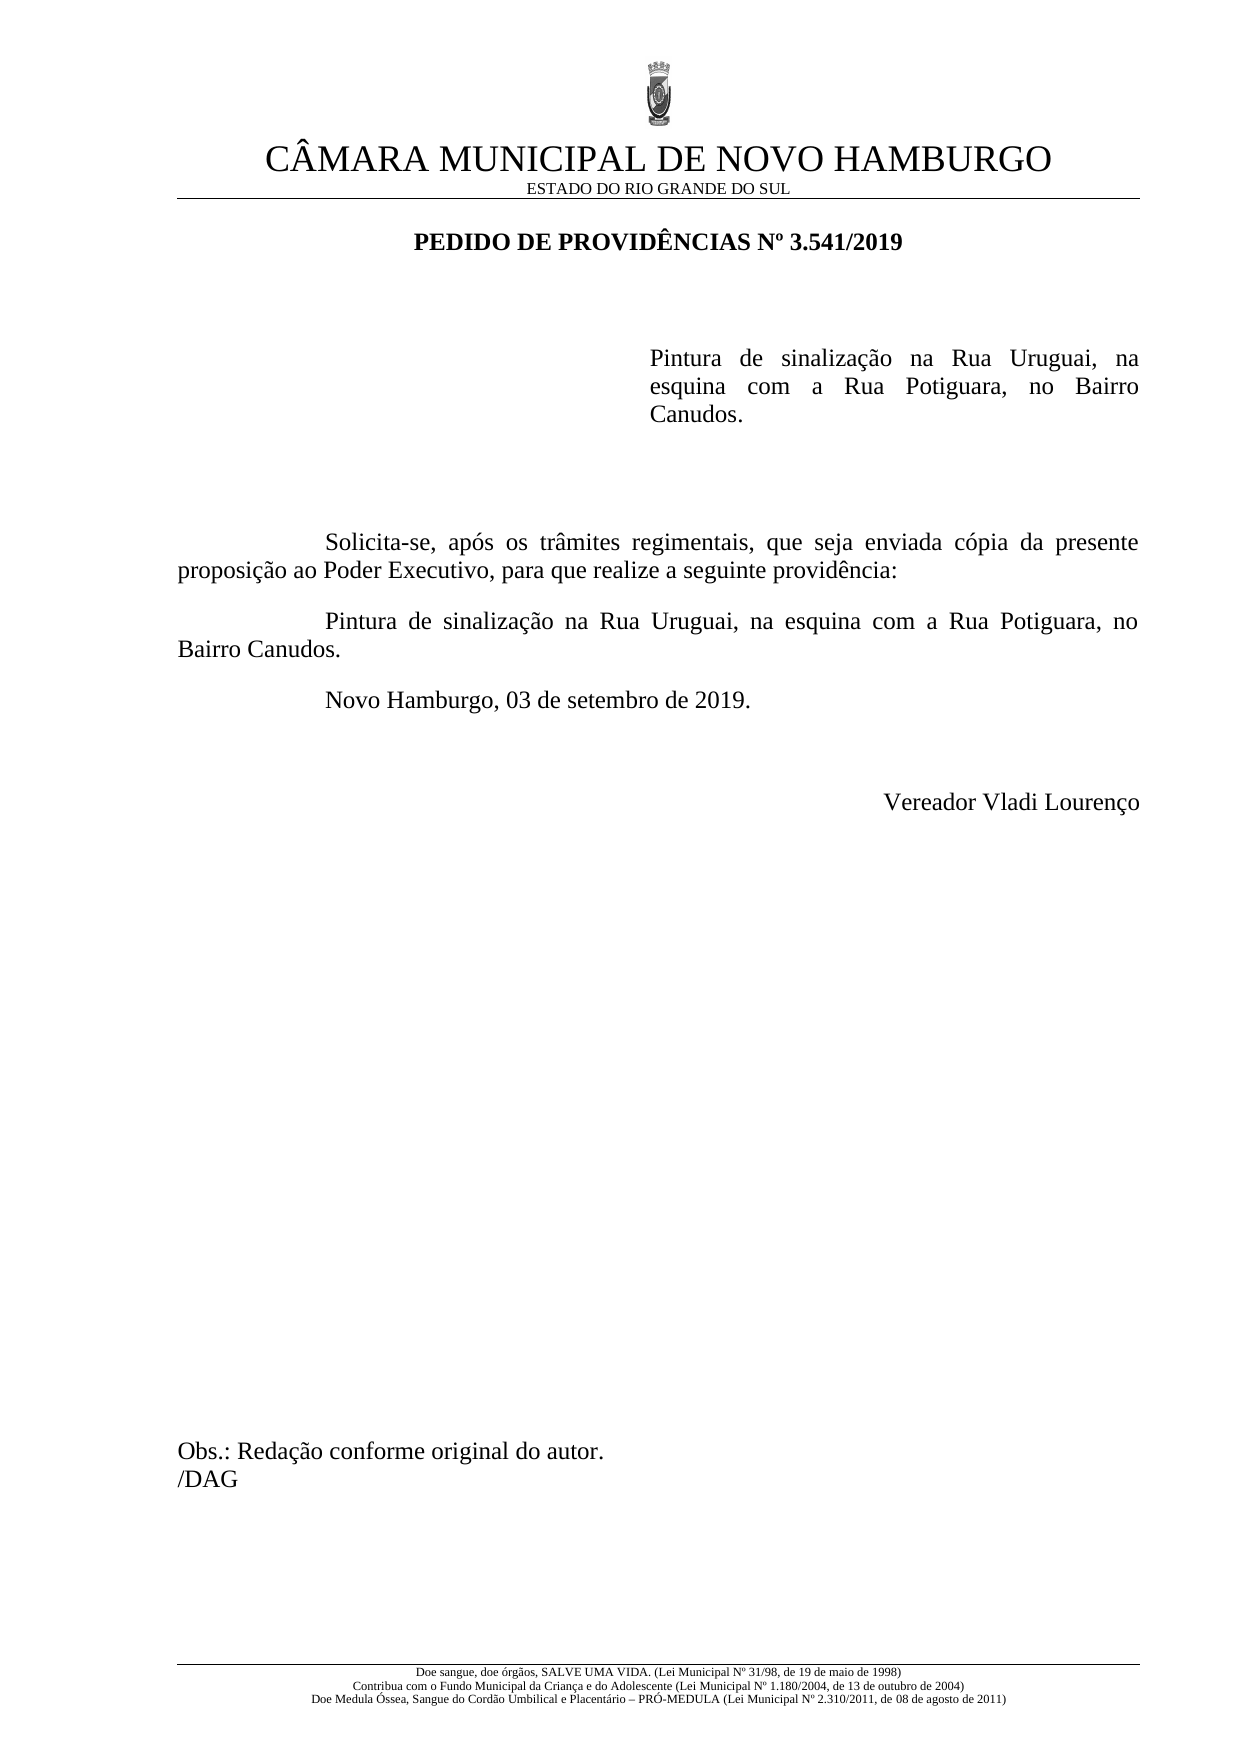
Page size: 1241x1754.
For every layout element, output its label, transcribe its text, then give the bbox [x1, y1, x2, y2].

text Pintura de sinalização na Rua Uruguai, na esquina com a Rua Potiguara, no Bairro Canudos. [649, 344, 1140, 428]
text PEDIDO DE PROVIDÊNCIAS Nº 3.541/2019 [177, 228, 1140, 256]
text Novo Hamburgo, 03 de setembro de 2019. [177, 686, 1140, 714]
text /DAG [177, 1465, 1140, 1493]
text Vereador Vladi Lourenço [177, 788, 1140, 816]
text Solicita-se, após os trâmites regimentais, que seja enviada cópia da presente proposição ao Poder Executivo, para que realize a seguinte providência: [177, 528, 1140, 583]
text Obs.: Redação conforme original do autor. [177, 1437, 1140, 1465]
text Pintura de sinalização na Rua Uruguai, na esquina com a Rua Potiguara, no Bairro Canudos. [177, 607, 1140, 662]
